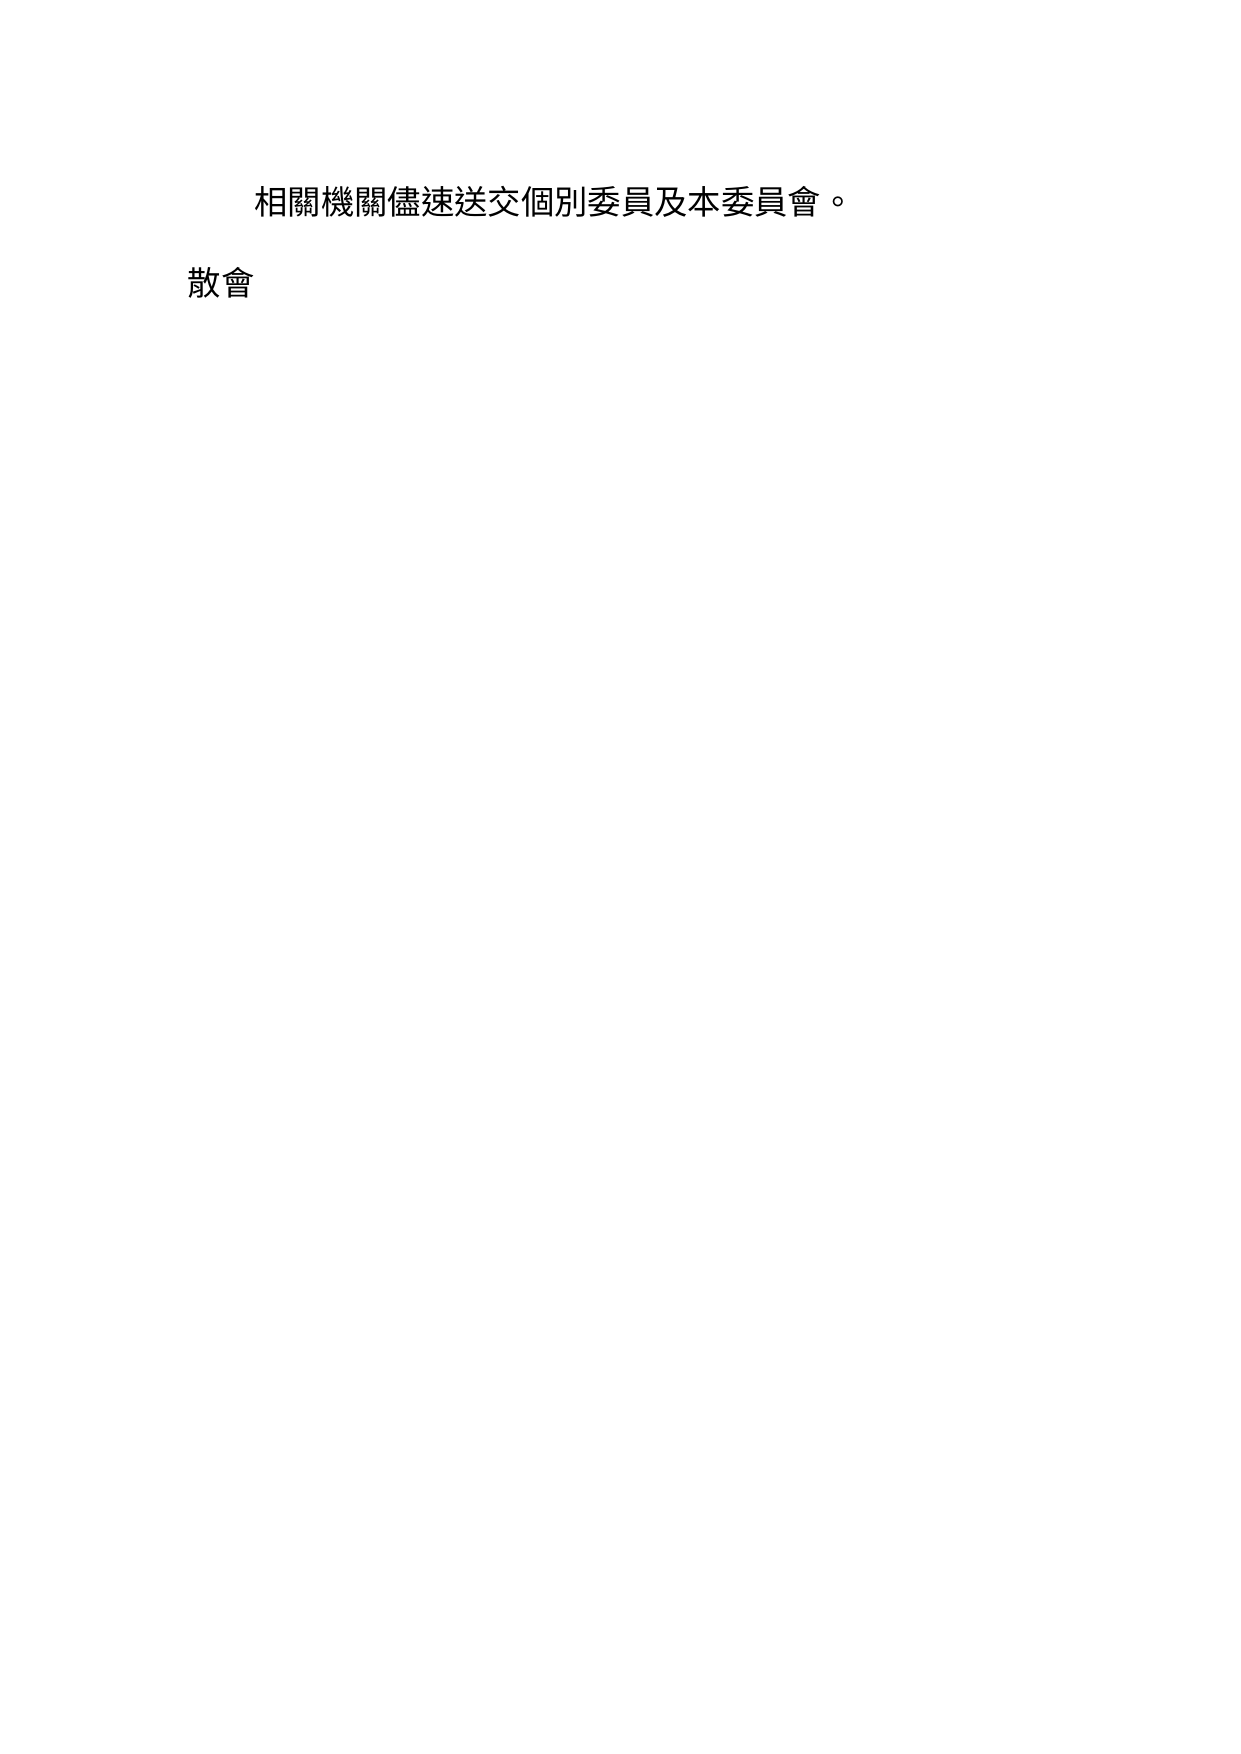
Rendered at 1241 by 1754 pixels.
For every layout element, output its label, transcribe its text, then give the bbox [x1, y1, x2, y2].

text 散會 [187, 239, 1053, 302]
text 相關機關儘速送交個別委員及本委員會。 [187, 158, 1053, 221]
